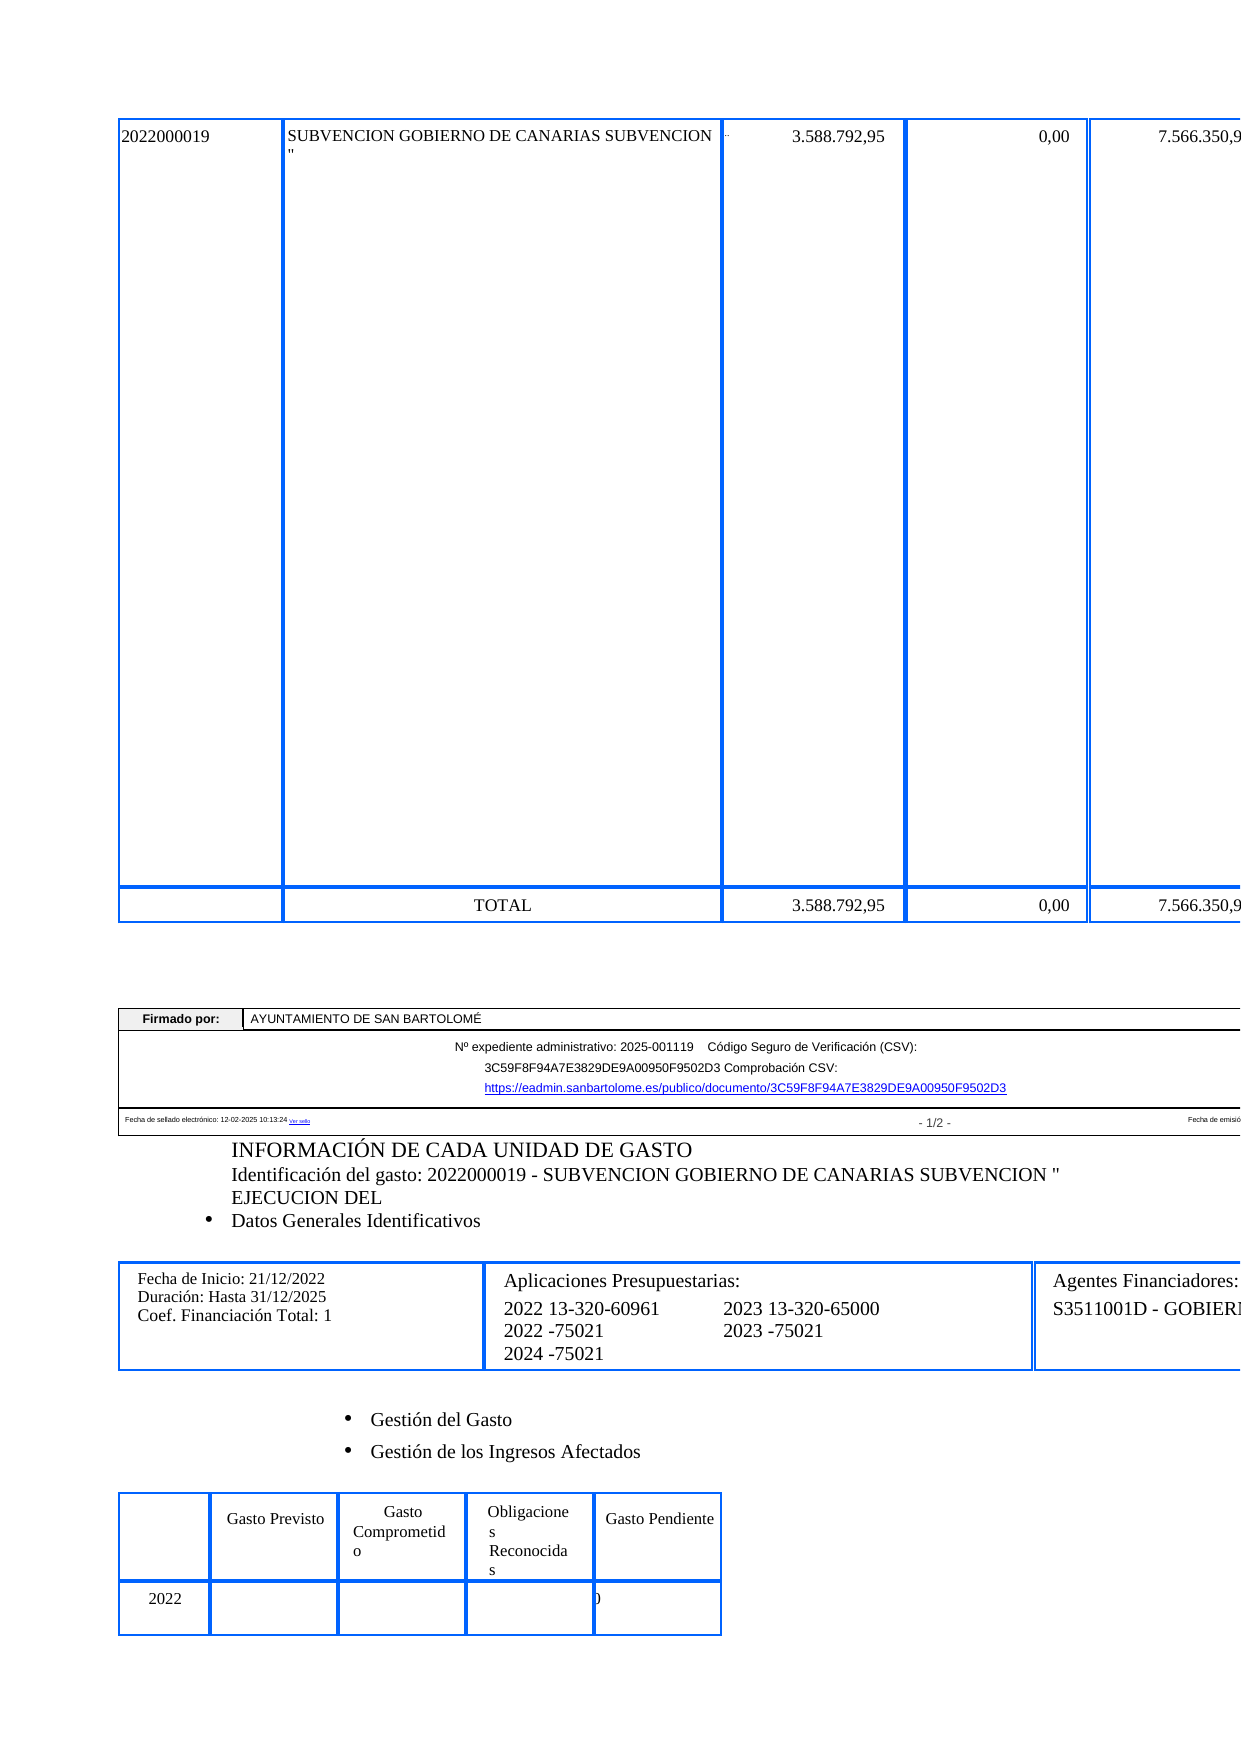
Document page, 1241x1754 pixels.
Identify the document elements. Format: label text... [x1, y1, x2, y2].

list Datos Generales Identificativos [205, 1209, 1122, 1232]
table_cell [596, 1583, 720, 1634]
table_cell 7.566.350,90 [1091, 120, 1240, 885]
table_header Agentes Financiadores: S3511001D - GOBIERNO DE CANARIAS [1036, 1264, 1240, 1369]
table_cell 0,00 [908, 889, 1086, 921]
list Gestión del Gasto [344, 1408, 1122, 1431]
list Gestión de los Ingresos Afectados [344, 1439, 1122, 1463]
table_cell Nº expediente administrativo: 2025-001119 Código Seguro de Verificación (CSV): 3C59F8F94A7E3829DE9A00950F9502D3 Comprobación CSV: https://eadmin.sanbartolome.es/publico/documento/3C59F8F94A7E3829DE9A00950F9502D3 [119, 1031, 1240, 1107]
table_header Aplicaciones Presupuestarias: 2022 13-320-60961 2023 13-320-65000 2022 -75021 2023 -75021 2024 -75021 [486, 1264, 1031, 1369]
table_cell 3.588.792,95 [724, 889, 903, 921]
table_cell Fecha de sellado electrónico: 12-02-2025 10:13:24 Ver sello - 1/2 - Fecha de emisión de esta copia: 12-02-2025 10:13:24 [119, 1109, 1240, 1135]
table_cell 0,00 [908, 120, 1086, 885]
text INFORMACIÓN DE CADA UNIDAD DE GASTO [231, 1137, 1122, 1162]
table_cell [212, 1583, 336, 1634]
table_header Firmado por: [119, 1009, 242, 1027]
table_cell ... 3.588.792,95 [724, 120, 903, 885]
table_header Gasto Pendiente [596, 1494, 720, 1579]
table_cell [340, 1583, 464, 1634]
table_cell 2022000019 [120, 120, 281, 885]
table_cell TOTAL [285, 889, 720, 921]
table_header Obligaciones Reconocidas [468, 1494, 592, 1579]
table_header Gasto Previsto [212, 1494, 336, 1579]
table_header Fecha de Inicio: 21/12/2022 Duración: Hasta 31/12/2025 Coef. Financiación Total: 1 [120, 1264, 482, 1369]
table_header Año [120, 1494, 208, 1579]
table_cell SUBVENCION GOBIERNO DE CANARIAS SUBVENCION " [285, 120, 720, 885]
table_header Gasto Comprometido [340, 1494, 464, 1579]
table_cell 2022 [120, 1583, 208, 1634]
table_cell [120, 889, 281, 921]
table_cell 7.566.350,90 [1091, 889, 1240, 921]
table_cell 0,00 11.235,00 0,00 [468, 1583, 592, 1634]
table_header AYUNTAMIENTO DE SAN BARTOLOMÉ [244, 1009, 1240, 1029]
text Identificación del gasto: 2022000019 - SUBVENCION GOBIERNO DE CANARIAS SUBVENCION " EJECUCION DEL [231, 1163, 1122, 1209]
